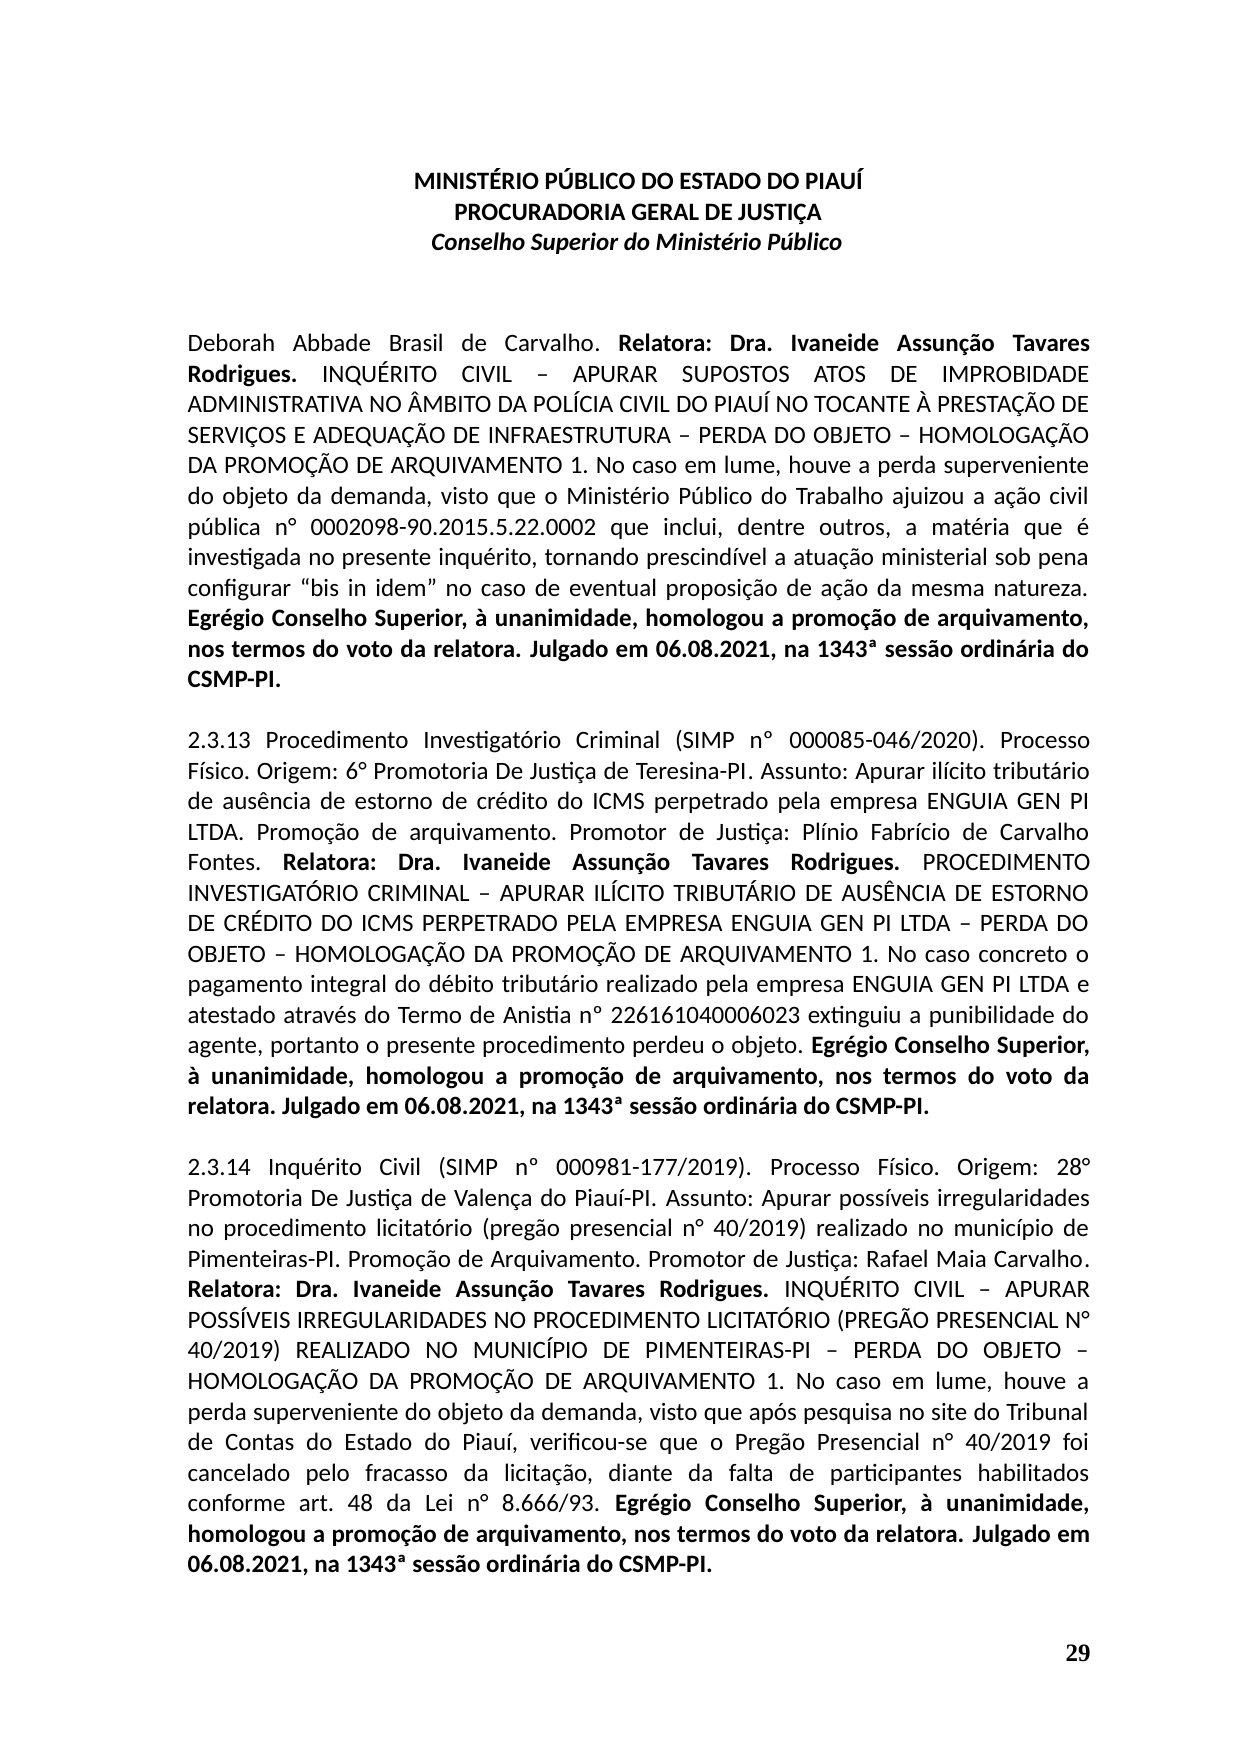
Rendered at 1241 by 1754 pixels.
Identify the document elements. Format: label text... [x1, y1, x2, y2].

text 2.3.13 Procedimento Investigatório Criminal (SIMP nº 000085-046/2020). Processo Físico. Origem: 6° Promotoria De Justiça de Teresina-PI. Assunto: Apurar ilícito tributário de ausência de estorno de crédito do ICMS perpetrado pela empresa ENGUIA GEN PI LTDA. Promoção de arquivamento. Promotor de Justiça: Plínio Fabrício de Carvalho Fontes. Relatora: Dra. Ivaneide Assunção Tavares Rodrigues. PROCEDIMENTO INVESTIGATÓRIO CRIMINAL – APURAR ILÍCITO TRIBUTÁRIO DE AUSÊNCIA DE ESTORNO DE CRÉDITO DO ICMS PERPETRADO PELA EMPRESA ENGUIA GEN PI LTDA – PERDA DO OBJETO – HOMOLOGAÇÃO DA PROMOÇÃO DE ARQUIVAMENTO 1. No caso concreto o pagamento integral do débito tributário realizado pela empresa ENGUIA GEN PI LTDA e atestado através do Termo de Anistia nº 226161040006023 extinguiu a punibilidade do agente, portanto o presente procedimento perdeu o objeto. Egrégio Conselho Superior, à unanimidade, homologou a promoção de arquivamento, nos termos do voto da relatora. Julgado em 06.08.2021, na 1343ª sessão ordinária do CSMP-PI. [187, 724, 1090, 1121]
text Deborah Abbade Brasil de Carvalho. Relatora: Dra. Ivaneide Assunção Tavares Rodrigues. INQUÉRITO CIVIL – APURAR SUPOSTOS ATOS DE IMPROBIDADE ADMINISTRATIVA NO ÂMBITO DA POLÍCIA CIVIL DO PIAUÍ NO TOCANTE À PRESTAÇÃO DE SERVIÇOS E ADEQUAÇÃO DE INFRAESTRUTURA – PERDA DO OBJETO – HOMOLOGAÇÃO DA PROMOÇÃO DE ARQUIVAMENTO 1. No caso em lume, houve a perda superveniente do objeto da demanda, visto que o Ministério Público do Trabalho ajuizou a ação civil pública n° 0002098-90.2015.5.22.0002 que inclui, dentre outros, a matéria que é investigada no presente inquérito, tornando prescindível a atuação ministerial sob pena configurar “bis in idem” no caso de eventual proposição de ação da mesma natureza. Egrégio Conselho Superior, à unanimidade, homologou a promoção de arquivamento, nos termos do voto da relatora. Julgado em 06.08.2021, na 1343ª sessão ordinária do CSMP-PI. [187, 327, 1090, 694]
text 2.3.14 Inquérito Civil (SIMP nº 000981-177/2019). Processo Físico. Origem: 28° Promotoria De Justiça de Valença do Piauí-PI. Assunto: Apurar possíveis irregularidades no procedimento licitatório (pregão presencial n° 40/2019) realizado no município de Pimenteiras-PI. Promoção de Arquivamento. Promotor de Justiça: Rafael Maia Carvalho. Relatora: Dra. Ivaneide Assunção Tavares Rodrigues. INQUÉRITO CIVIL – APURAR POSSÍVEIS IRREGULARIDADES NO PROCEDIMENTO LICITATÓRIO (PREGÃO PRESENCIAL N° 40/2019) REALIZADO NO MUNICÍPIO DE PIMENTEIRAS-PI – PERDA DO OBJETO – HOMOLOGAÇÃO DA PROMOÇÃO DE ARQUIVAMENTO 1. No caso em lume, houve a perda superveniente do objeto da demanda, visto que após pesquisa no site do Tribunal de Contas do Estado do Piauí, verificou-se que o Pregão Presencial n° 40/2019 foi cancelado pelo fracasso da licitação, diante da falta de participantes habilitados conforme art. 48 da Lei n° 8.666/93. Egrégio Conselho Superior, à unanimidade, homologou a promoção de arquivamento, nos termos do voto da relatora. Julgado em 06.08.2021, na 1343ª sessão ordinária do CSMP-PI. [187, 1152, 1090, 1579]
